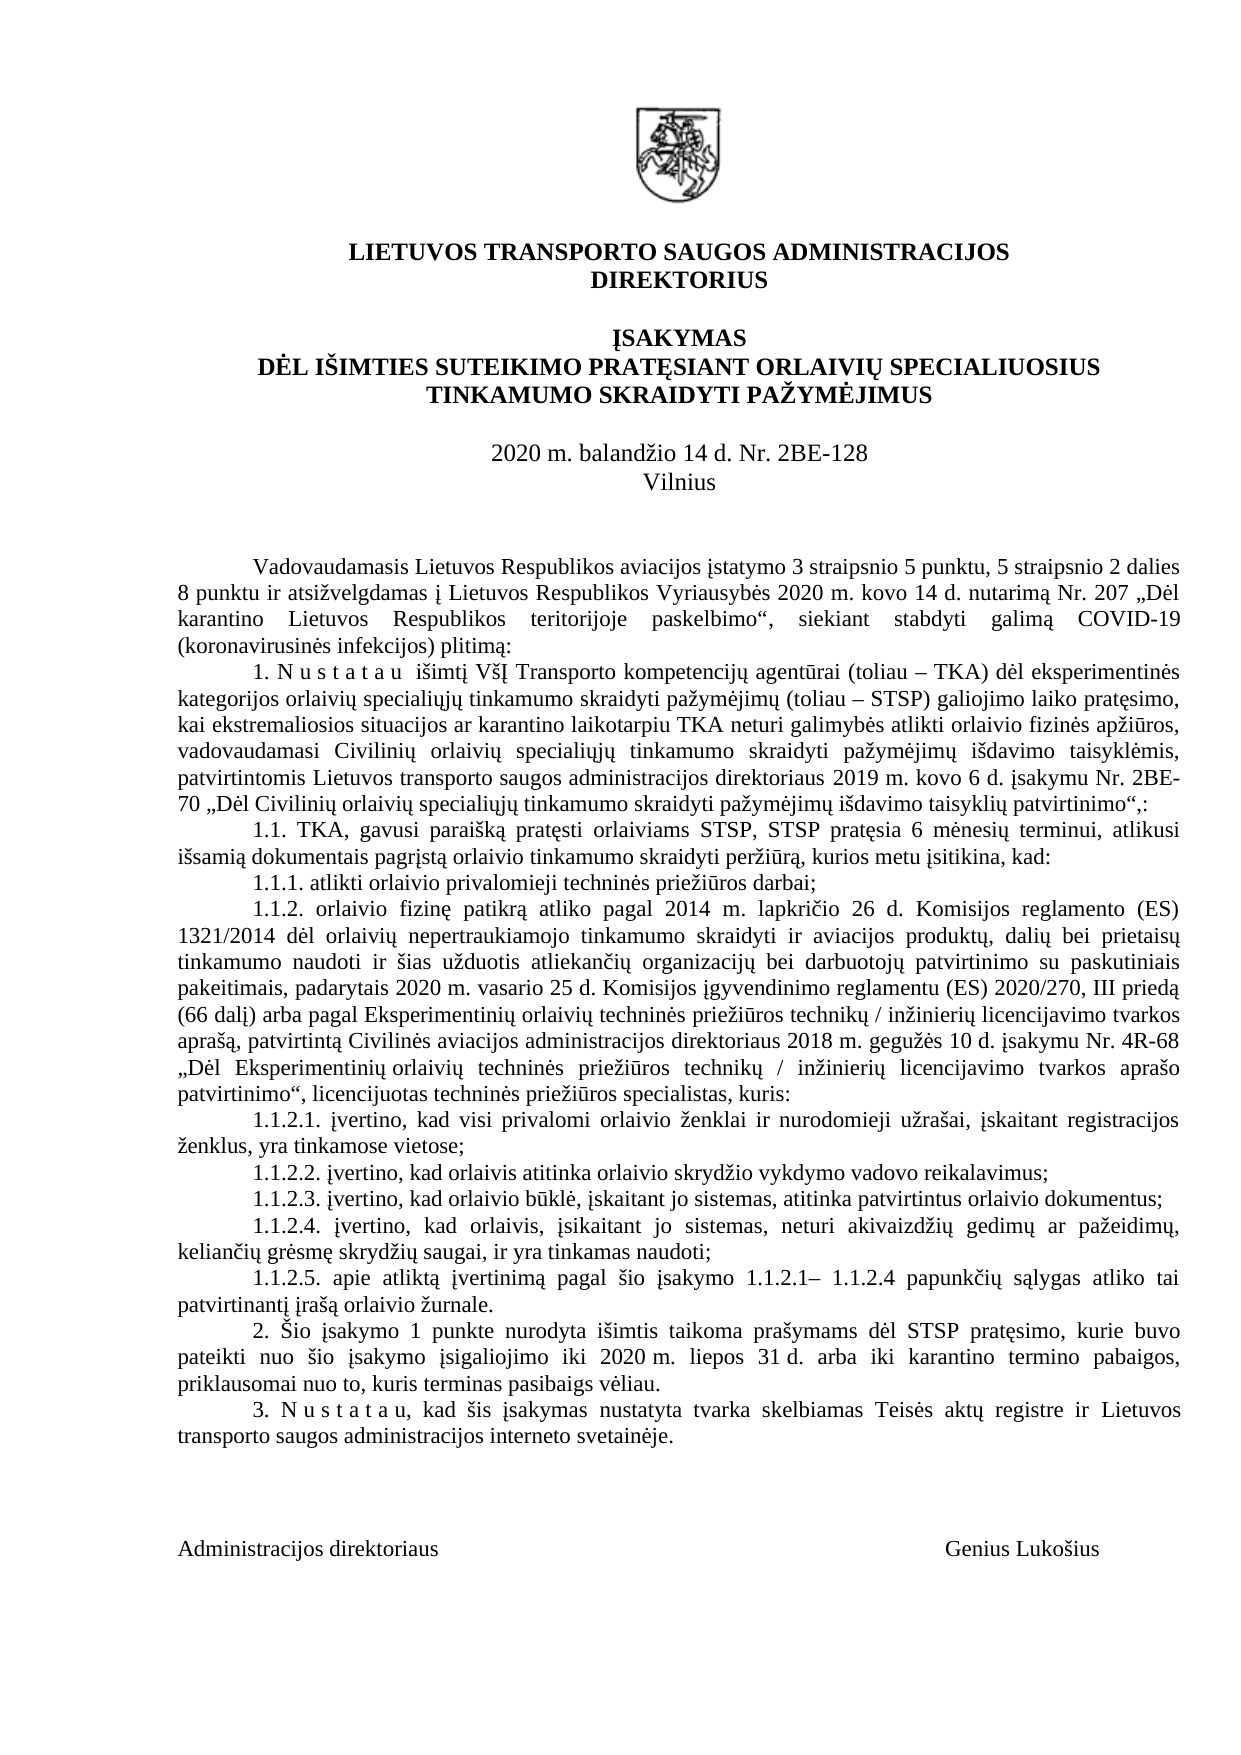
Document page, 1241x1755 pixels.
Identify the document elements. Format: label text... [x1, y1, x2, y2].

text Vilnius [177, 467, 1181, 495]
text 1.1.2. orlaivio fizinę patikrą atliko pagal 2014 m. lapkričio 26 d. Komisijos reglamento (ES) 1321/2014 dėl orlaivių nepertraukiamojo tinkamumo skraidyti ir aviacijos produktų, dalių bei prietaisų tinkamumo naudoti ir šias užduotis atliekančių organizacijų bei darbuotojų patvirtinimo su paskutiniais pakeitimais, padarytais 2020 m. vasario 25 d. Komisijos įgyvendinimo reglamentu (ES) 2020/270, III priedą (66 dalį) arba pagal Eksperimentinių orlaivių techninės priežiūros technikų / inžinierių licencijavimo tvarkos aprašą, patvirtintą Civilinės aviacijos administracijos direktoriaus 2018 m. gegužės 10 d. įsakymu Nr. 4R-68 „Dėl Eksperimentinių orlaivių techninės priežiūros technikų / inžinierių licencijavimo tvarkos aprašo patvirtinimo“, licencijuotas techninės priežiūros specialistas, kuris: [177, 895, 1181, 1106]
text 1.1.1. atlikti orlaivio privalomieji techninės priežiūros darbai; [177, 869, 1181, 895]
text LIETUVOS TRANSPORTO SAUGOS ADMINISTRACIJOS [177, 237, 1181, 265]
text 1.1. TKA, gavusi paraišką pratęsti orlaiviams STSP, STSP pratęsia 6 mėnesių terminui, atlikusi išsamią dokumentais pagrįstą orlaivio tinkamumo skraidyti peržiūrą, kurios metu įsitikina, kad: [177, 816, 1181, 869]
text 3. Nustatau, kad šis įsakymas nustatyta tvarka skelbiamas Teisės aktų registre ir Lietuvos transporto saugos administracijos interneto svetainėje. [177, 1396, 1181, 1449]
text 2. Šio įsakymo 1 punkte nurodyta išimtis taikoma prašymams dėl STSP pratęsimo, kurie buvo pateikti nuo šio įsakymo įsigaliojimo iki 2020 m. liepos 31 d. arba iki karantino termino pabaigos, priklausomai nuo to, kuris terminas pasibaigs vėliau. [177, 1317, 1181, 1396]
text DIREKTORIUS [177, 265, 1181, 294]
text 1.1.2.2. įvertino, kad orlaivis atitinka orlaivio skrydžio vykdymo vadovo reikalavimus; [177, 1159, 1181, 1185]
text DĖL IŠIMTIES SUTEIKIMO PRATĘSIANT ORLAIVIŲ SPECIALIUOSIUS TINKAMUMO SKRAIDYTI PAŽYMĖJIMUS [177, 352, 1181, 409]
text 1.1.2.1. įvertino, kad visi privalomi orlaivio ženklai ir nurodomieji užrašai, įskaitant registracijos ženklus, yra tinkamose vietose; [177, 1106, 1181, 1159]
text Vadovaudamasis Lietuvos Respublikos aviacijos įstatymo 3 straipsnio 5 punktu, 5 straipsnio 2 dalies 8 punktu ir atsižvelgdamas į Lietuvos Respublikos Vyriausybės 2020 m. kovo 14 d. nutarimą Nr. 207 „Dėl karantino Lietuvos Respublikos teritorijoje paskelbimo“, siekiant stabdyti galimą COVID-19 (koronavirusinės infekcijos) plitimą: [177, 553, 1181, 658]
text 1.1.2.3. įvertino, kad orlaivio būklė, įskaitant jo sistemas, atitinka patvirtintus orlaivio dokumentus; [177, 1185, 1181, 1212]
text 1.1.2.4. įvertino, kad orlaivis, įsikaitant jo sistemas, neturi akivaizdžių gedimų ar pažeidimų, keliančių grėsmę skrydžių saugai, ir yra tinkamas naudoti; [177, 1212, 1181, 1264]
text Administracijos direktoriaus Genius Lukošius [177, 1535, 1181, 1561]
text 1.1.2.5. apie atliktą įvertinimą pagal šio įsakymo 1.1.2.1– 1.1.2.4 papunkčių sąlygas atliko tai patvirtinantį įrašą orlaivio žurnale. [177, 1264, 1181, 1317]
text 1. Nustatau išimtį VšĮ Transporto kompetencijų agentūrai (toliau – TKA) dėl eksperimentinės kategorijos orlaivių specialiųjų tinkamumo skraidyti pažymėjimų (toliau – STSP) galiojimo laiko pratęsimo, kai ekstremaliosios situacijos ar karantino laikotarpiu TKA neturi galimybės atlikti orlaivio fizinės apžiūros, vadovaudamasi Civilinių orlaivių specialiųjų tinkamumo skraidyti pažymėjimų išdavimo taisyklėmis, patvirtintomis Lietuvos transporto saugos administracijos direktoriaus 2019 m. kovo 6 d. įsakymu Nr. 2BE-70 „Dėl Civilinių orlaivių specialiųjų tinkamumo skraidyti pažymėjimų išdavimo taisyklių patvirtinimo“,: [177, 658, 1181, 816]
text ĮSAKYMAS [177, 323, 1181, 352]
text 2020 m. balandžio 14 d. Nr. 2BE-128 [177, 438, 1181, 467]
